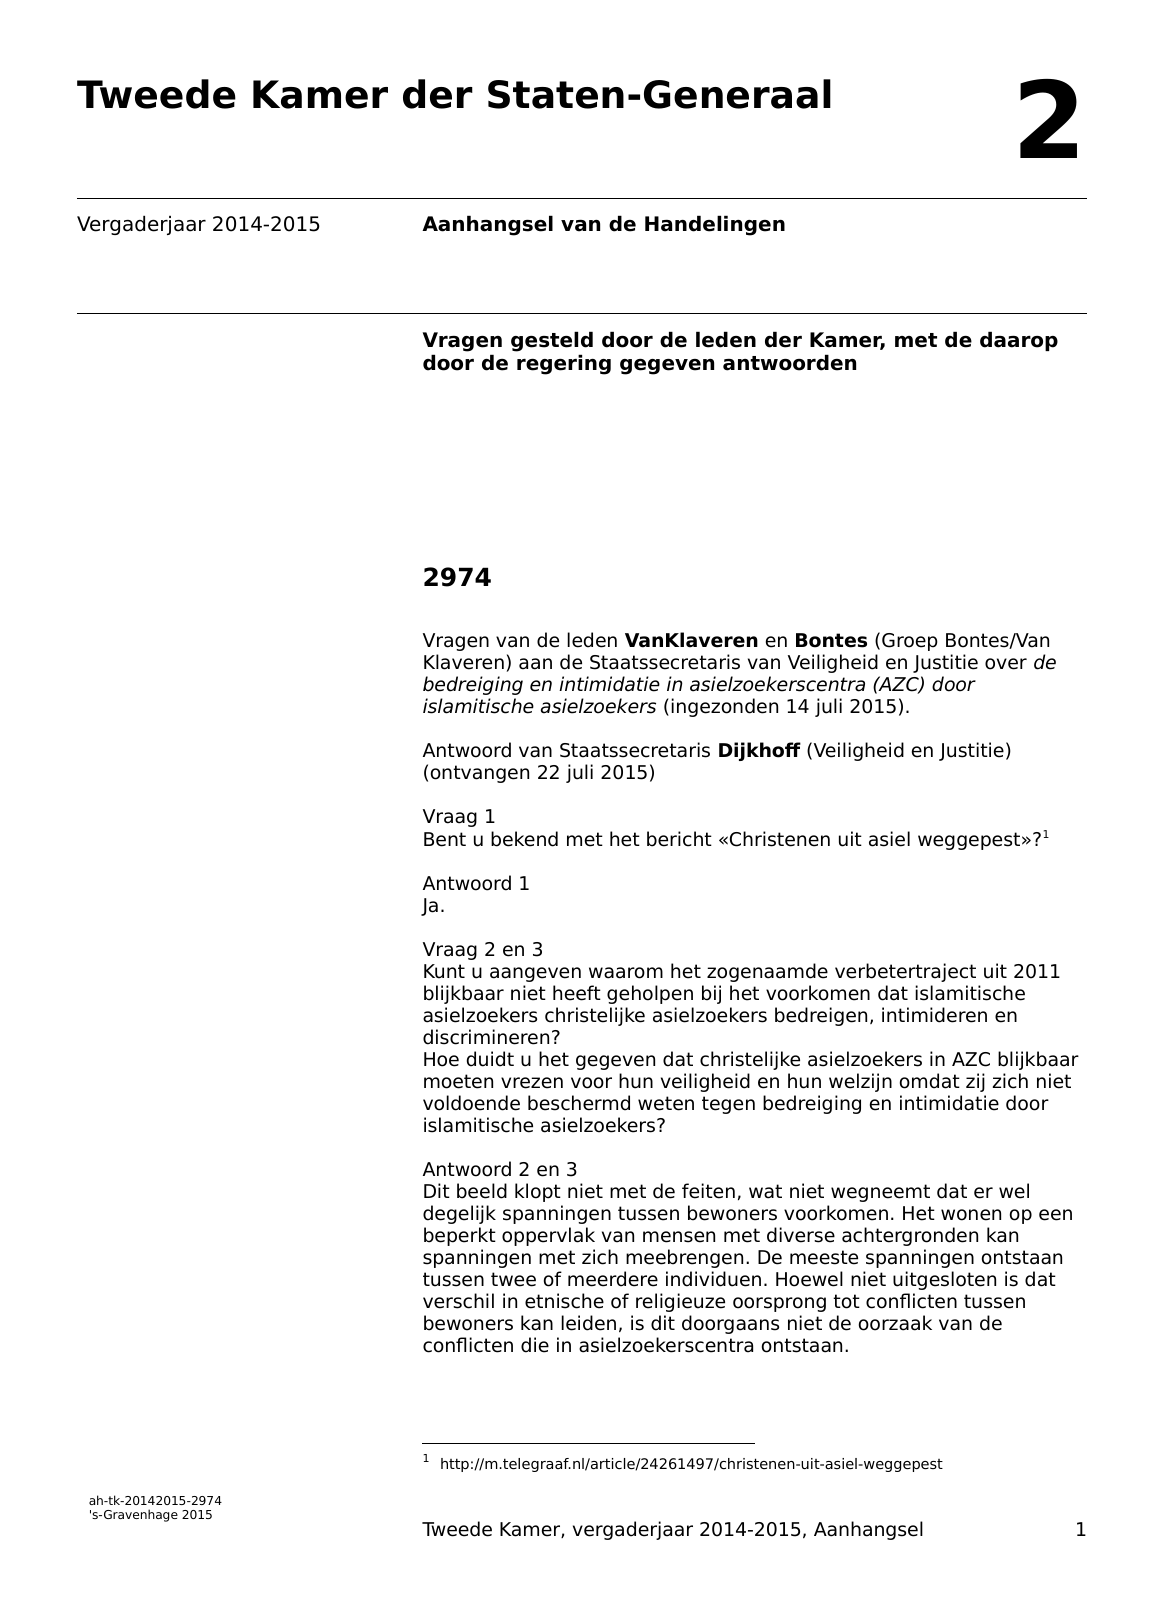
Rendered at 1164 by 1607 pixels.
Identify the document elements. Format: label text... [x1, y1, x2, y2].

table_cell Vergaderjaar 2014-2015 [77, 199, 422, 313]
text Bent u bekend met het bericht «Christenen uit asiel weggepest»? [422, 828, 1087, 850]
table_header Tweede Kamer der Staten-Generaal [77, 59, 886, 198]
text Vragen van de leden VanKlaveren en Bontes (Groep Bontes/Van Klaveren) aan de Staatssecretaris van Veiligheid en Justitie over de bedreiging en intimidatie in asielzoekerscentra (AZC) door islamitische asielzoekers (ingezonden 14 juli 2015). [422, 630, 1087, 718]
text Dit beeld klopt niet met de feiten, wat niet wegneemt dat er wel degelijk spanningen tussen bewoners voorkomen. Het wonen op een beperkt oppervlak van mensen met diverse achtergronden kan spanningen met zich meebrengen. De meeste spanningen ontstaan tussen twee of meerdere individuen. Hoewel niet uitgesloten is dat verschil in etnische of religieuze oorsprong tot conflicten tussen bewoners kan leiden, is dit doorgaans niet de oorzaak van de conflicten die in asielzoekerscentra ontstaan. [422, 1181, 1087, 1357]
table_cell Vragen gesteld door de leden der Kamer, met de daarop door de regering gegeven antwoorden [422, 314, 1087, 375]
table_cell Aanhangsel van de Handelingen [422, 199, 1087, 313]
text ah-tk-20142015-2974 [88, 1494, 323, 1508]
table_cell [77, 314, 422, 375]
text 2974 [422, 563, 1087, 592]
text 's-Gravenhage 2015 [88, 1508, 323, 1522]
text Kunt u aangeven waarom het zogenaamde verbetertraject uit 2011 blijkbaar niet heeft geholpen bij het voorkomen dat islamitische asielzoekers christelijke asielzoekers bedreigen, intimideren en discrimineren? [422, 961, 1087, 1049]
text Vraag 2 en 3 [422, 939, 1087, 961]
text Antwoord van Staatssecretaris Dijkhoff (Veiligheid en Justitie) (ontvangen 22 juli 2015) [422, 740, 1087, 784]
text Antwoord 2 en 3 [422, 1159, 1087, 1181]
text http://m.telegraaf.nl/article/24261497/christenen-uit-asiel-weggepest [422, 1452, 1087, 1474]
table_header 2 [886, 59, 1087, 198]
text Ja. [422, 894, 1087, 917]
text Hoe duidt u het gegeven dat christelijke asielzoekers in AZC blijkbaar moeten vrezen voor hun veiligheid en hun welzijn omdat zij zich niet voldoende beschermd weten tegen bedreiging en intimidatie door islamitische asielzoekers? [422, 1049, 1087, 1137]
text Antwoord 1 [422, 873, 1087, 894]
text Vraag 1 [422, 806, 1087, 828]
